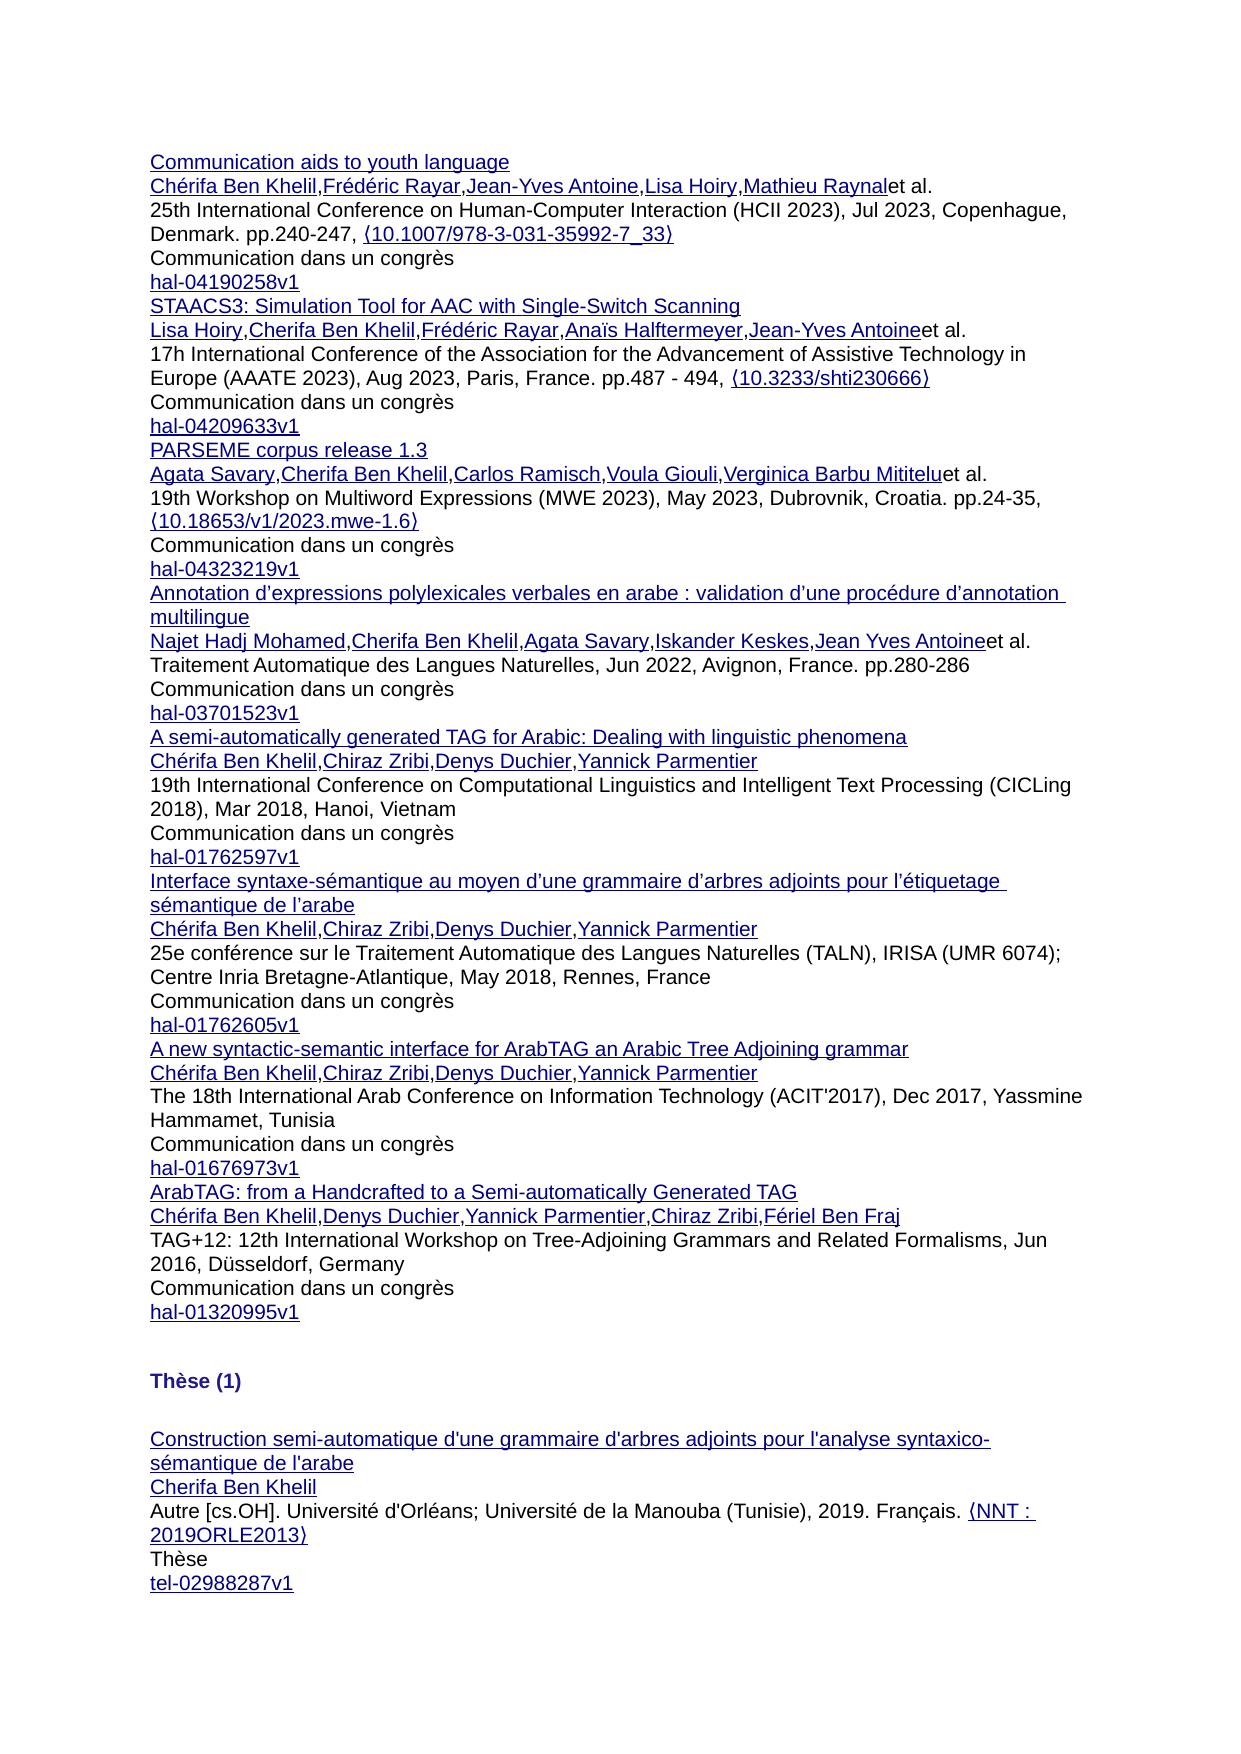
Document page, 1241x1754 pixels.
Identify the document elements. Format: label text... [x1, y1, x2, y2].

table_cell Annotation d’expressions polylexicales verbales en arabe : validation d’une procédure d’annotation multilingue Najet Hadj Mohamed,Cherifa Ben Khelil,Agata Savary,Iskander Keskes,Jean Yves Antoineet al. Traitement Automatique des Langues Naturelles, Jun 2022, Avignon, France. pp.280-286 Communication dans un congrès hal-03701523v1 [150, 581, 1090, 725]
table_cell A semi-automatically generated TAG for Arabic: Dealing with linguistic phenomena Chérifa Ben Khelil,Chiraz Zribi,Denys Duchier,Yannick Parmentier 19th International Conference on Computational Linguistics and Intelligent Text Processing (CICLing 2018), Mar 2018, Hanoi, Vietnam Communication dans un congrès hal-01762597v1 [150, 725, 1090, 869]
table_header Construction semi-automatique d'une grammaire d'arbres adjoints pour l'analyse syntaxico-sémantique de l'arabe Cherifa Ben Khelil Autre [cs.OH]. Université d'Orléans; Université de la Manouba (Tunisie), 2019. Français. ⟨NNT : 2019ORLE2013⟩ Thèse tel-02988287v1 [150, 1427, 1090, 1595]
subtitle Thèse (1) [150, 1369, 1090, 1393]
table_cell PARSEME corpus release 1.3 Agata Savary,Cherifa Ben Khelil,Carlos Ramisch,Voula Giouli,Verginica Barbu Mititeluet al. 19th Workshop on Multiword Expressions (MWE 2023), May 2023, Dubrovnik, Croatia. pp.24-35, ⟨10.18653/v1/2023.mwe-1.6⟩ Communication dans un congrès hal-04323219v1 [150, 438, 1090, 581]
table_cell ArabTAG: from a Handcrafted to a Semi-automatically Generated TAG Chérifa Ben Khelil,Denys Duchier,Yannick Parmentier,Chiraz Zribi,Fériel Ben Fraj TAG+12: 12th International Workshop on Tree-Adjoining Grammars and Related Formalisms, Jun 2016, Düsseldorf, Germany Communication dans un congrès hal-01320995v1 [150, 1180, 1090, 1324]
table_cell STAACS3: Simulation Tool for AAC with Single-Switch Scanning Lisa Hoiry,Cherifa Ben Khelil,Frédéric Rayar,Anaïs Halftermeyer,Jean-Yves Antoineet al. 17h International Conference of the Association for the Advancement of Assistive Technology in Europe (AAATE 2023), Aug 2023, Paris, France. pp.487 - 494, ⟨10.3233/shti230666⟩ Communication dans un congrès hal-04209633v1 [150, 294, 1090, 437]
table_cell A new syntactic-semantic interface for ArabTAG an Arabic Tree Adjoining grammar Chérifa Ben Khelil,Chiraz Zribi,Denys Duchier,Yannick Parmentier The 18th International Arab Conference on Information Technology (ACIT'2017), Dec 2017, Yassmine Hammamet, Tunisia Communication dans un congrès hal-01676973v1 [150, 1036, 1090, 1180]
table_cell Interface syntaxe-sémantique au moyen d’une grammaire d’arbres adjoints pour l’étiquetage sémantique de l’arabe Chérifa Ben Khelil,Chiraz Zribi,Denys Duchier,Yannick Parmentier 25e conférence sur le Traitement Automatique des Langues Naturelles (TALN), IRISA (UMR 6074); Centre Inria Bretagne-Atlantique, May 2018, Rennes, France Communication dans un congrès hal-01762605v1 [150, 869, 1090, 1036]
table_cell What you need is what you get: adapting word prediction of Augmentative and Alternative Communication aids to youth language Chérifa Ben Khelil,Frédéric Rayar,Jean-Yves Antoine,Lisa Hoiry,Mathieu Raynalet al. 25th International Conference on Human-Computer Interaction (HCII 2023), Jul 2023, Copenhague, Denmark. pp.240-247, ⟨10.1007/978-3-031-35992-7_33⟩ Communication dans un congrès hal-04190258v1 [150, 150, 1090, 294]
